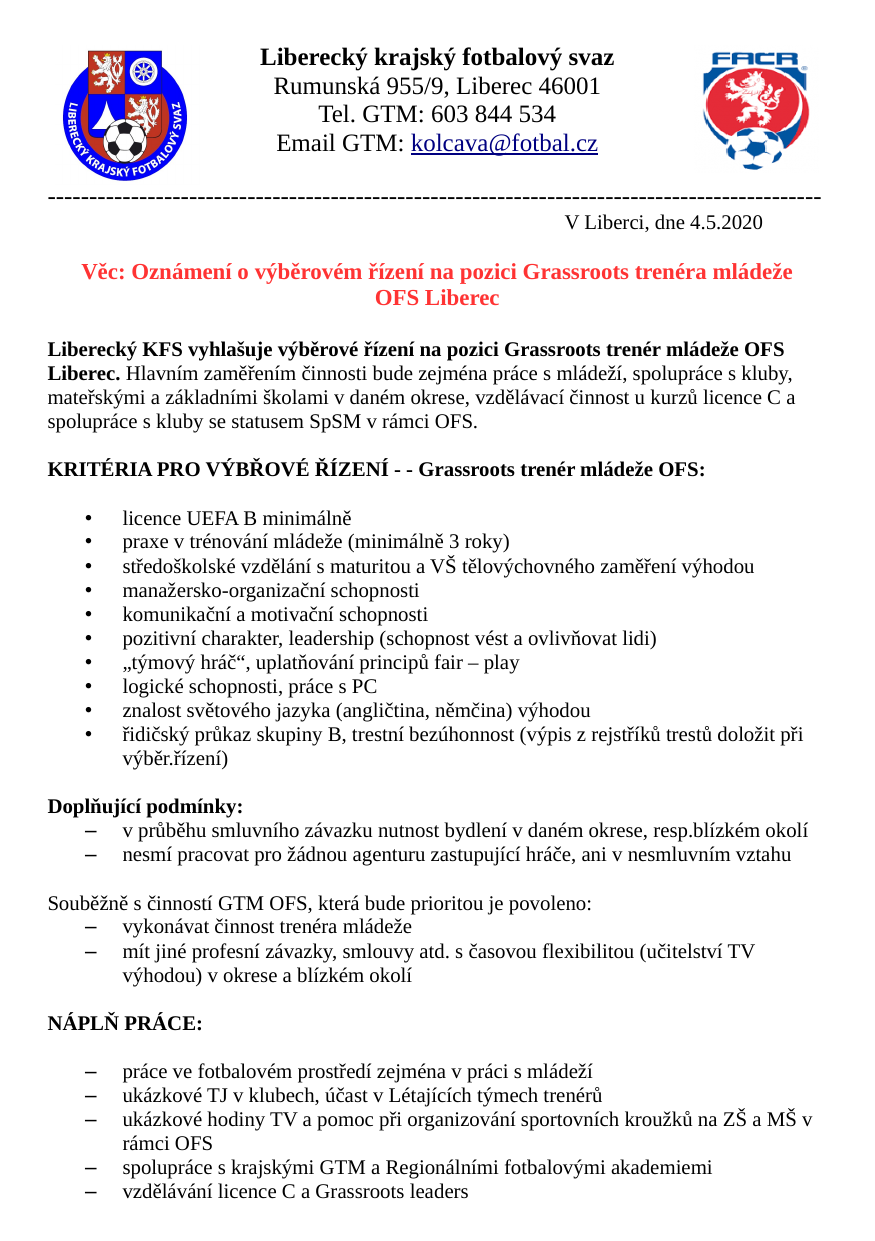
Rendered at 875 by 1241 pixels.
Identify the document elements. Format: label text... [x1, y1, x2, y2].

text Liberecký KFS vyhlašuje výběrové řízení na pozici Grassroots trenér mládeže OFS Liberec. Hlavním zaměřením činnosti bude zejména práce s mládeží, spolupráce s kluby, mateřskými a základními školami v daném okrese, vzdělávací činnost u kurzů licence C a spolupráce s kluby se statusem SpSM v rámci OFS. [47, 337, 827, 433]
list ukázkové hodiny TV a pomoc při organizování sportovních kroužků na ZŠ a MŠ v rámci OFS [85, 1107, 827, 1155]
list středoškolské vzdělání s maturitou a VŠ tělovýchovného zaměření výhodou [85, 553, 827, 578]
text Souběžně s činností GTM OFS, která bude prioritou je povoleno: [47, 890, 827, 914]
text V Liberci, dne 4.5.2020 [47, 210, 827, 234]
list nesmí pracovat pro žádnou agenturu zastupující hráče, ani v nesmluvním vztahu [85, 842, 827, 866]
text OFS Liberec [47, 284, 827, 311]
text Tel. GTM: 603 844 534 [200, 99, 693, 128]
list spolupráce s krajskými GTM a Regionálními fotbalovými akademiemi [85, 1155, 827, 1179]
list znalost světového jazyka (angličtina, němčina) výhodou [85, 698, 827, 722]
list pozitivní charakter, leadership (schopnost vést a ovlivňovat lidi) [85, 626, 827, 650]
text KRITÉRIA PRO VÝBŘOVÉ ŘÍZENÍ - - Grassroots trenér mládeže OFS: [47, 457, 827, 481]
list komunikační a motivační schopnosti [85, 602, 827, 626]
list vzdělávání licence C a Grassroots leaders [85, 1179, 827, 1203]
list praxe v trénování mládeže (minimálně 3 roky) [85, 529, 827, 553]
text Email GTM: kolcava@fotbal.cz [200, 128, 693, 157]
list manažersko-organizační schopnosti [85, 578, 827, 602]
list mít jiné profesní závazky, smlouvy atd. s časovou flexibilitou (učitelství TV výhodou) v okrese a blízkém okolí [85, 938, 827, 987]
list řidičský průkaz skupiny B, trestní bezúhonnost (výpis z rejstříků trestů doložit při výběr.řízení) [85, 722, 827, 770]
text Rumunská 955/9, Liberec 46001 [200, 71, 693, 99]
text --------------------------------------------------------------------------------------------- [47, 181, 827, 210]
list licence UEFA B minimálně [85, 505, 827, 529]
text Liberecký krajský fotbalový svaz [47, 42, 827, 71]
list vykonávat činnost trenéra mládeže [85, 914, 827, 938]
text Doplňující podmínky: [47, 794, 827, 818]
list „týmový hráč“, uplatňování principů fair – play [85, 650, 827, 674]
list práce ve fotbalovém prostředí zejména v práci s mládeží [85, 1059, 827, 1083]
text Věc: Oznámení o výběrovém řízení na pozici Grassroots trenéra mládeže [47, 258, 827, 284]
list logické schopnosti, práce s PC [85, 674, 827, 698]
list ukázkové TJ v klubech, účast v Létajících týmech trenérů [85, 1083, 827, 1107]
list v průběhu smluvního závazku nutnost bydlení v daném okrese, resp.blízkém okolí [85, 818, 827, 842]
text NÁPLŇ PRÁCE: [47, 1011, 827, 1035]
